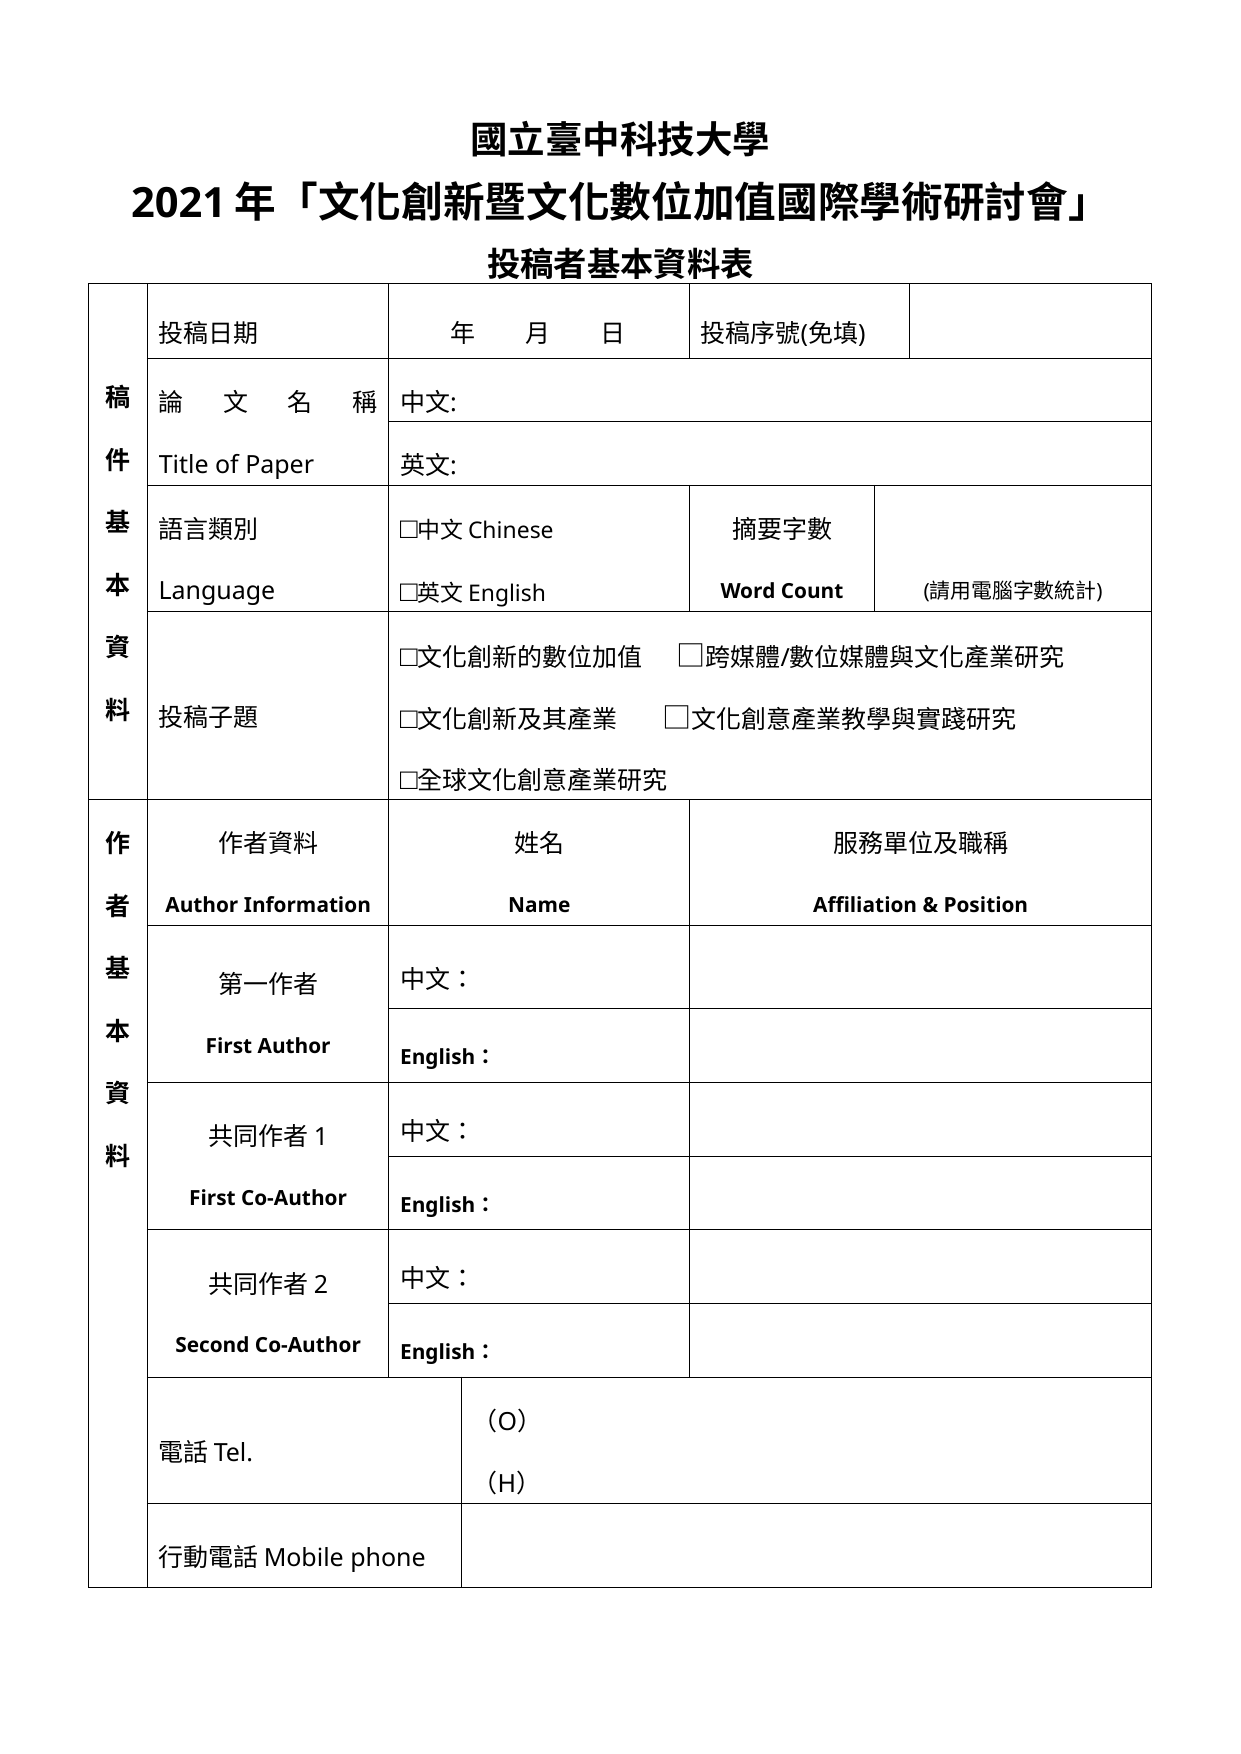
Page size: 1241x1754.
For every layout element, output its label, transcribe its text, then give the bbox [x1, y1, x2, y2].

table_cell 作者資料 Author Information [148, 800, 388, 925]
table_cell 中文： [389, 1083, 689, 1156]
table_cell （O） （H） [462, 1378, 1151, 1503]
table_header [910, 284, 1151, 358]
table_cell 語言類別 Language [148, 486, 388, 611]
table_cell [462, 1504, 1151, 1587]
table_header 稿件基本資料 [89, 284, 147, 799]
table_cell 服務單位及職稱 Affiliation & Position [690, 800, 1151, 925]
text 2021年「文化創新暨文化數位加值國際學術研討會」 [89, 158, 1152, 221]
table_cell □中文Chinese □英文English [389, 486, 689, 611]
table_cell 電話Tel. [148, 1378, 461, 1503]
table_cell 中文: [389, 359, 1151, 421]
table_cell 共同作者2 Second Co-Author [148, 1230, 388, 1377]
table_header 年 月 日 [389, 284, 689, 358]
table_header 投稿日期 [148, 284, 388, 358]
table_cell 共同作者1 First Co-Author [148, 1083, 388, 1228]
table_cell English： [389, 1157, 689, 1228]
table_cell [690, 1230, 1151, 1303]
table_cell [690, 1009, 1151, 1082]
table_cell 中文： [389, 926, 689, 1007]
table_cell 第一作者 First Author [148, 926, 388, 1082]
table_cell □文化創新的數位加值 □跨媒體/數位媒體與文化產業研究 □文化創新及其產業 □文化創意產業教學與實踐研究 □全球文化創意產業研究 [389, 612, 1151, 799]
table_cell 投稿子題 [148, 612, 388, 799]
table_cell English： [389, 1304, 689, 1377]
table_cell 論文名稱 Title of Paper [148, 359, 388, 485]
text 國立臺中科技大學 [89, 96, 1152, 158]
table_cell 摘要字數 Word Count [690, 486, 874, 611]
table_cell [690, 1157, 1151, 1228]
table_cell 作者基本資料 [89, 800, 147, 1587]
table_cell 中文： [389, 1230, 689, 1303]
table_cell English： [389, 1009, 689, 1082]
table_cell [690, 1083, 1151, 1156]
table_header 投稿序號(免填) [690, 284, 909, 358]
table_cell 行動電話Mobile phone [148, 1504, 461, 1587]
text 投稿者基本資料表 [89, 221, 1152, 283]
table_cell (請用電腦字數統計) [875, 486, 1151, 611]
table_cell [690, 926, 1151, 1007]
table_cell [690, 1304, 1151, 1377]
table_cell 姓名 Name [389, 800, 689, 925]
table_cell 英文: [389, 422, 1151, 485]
